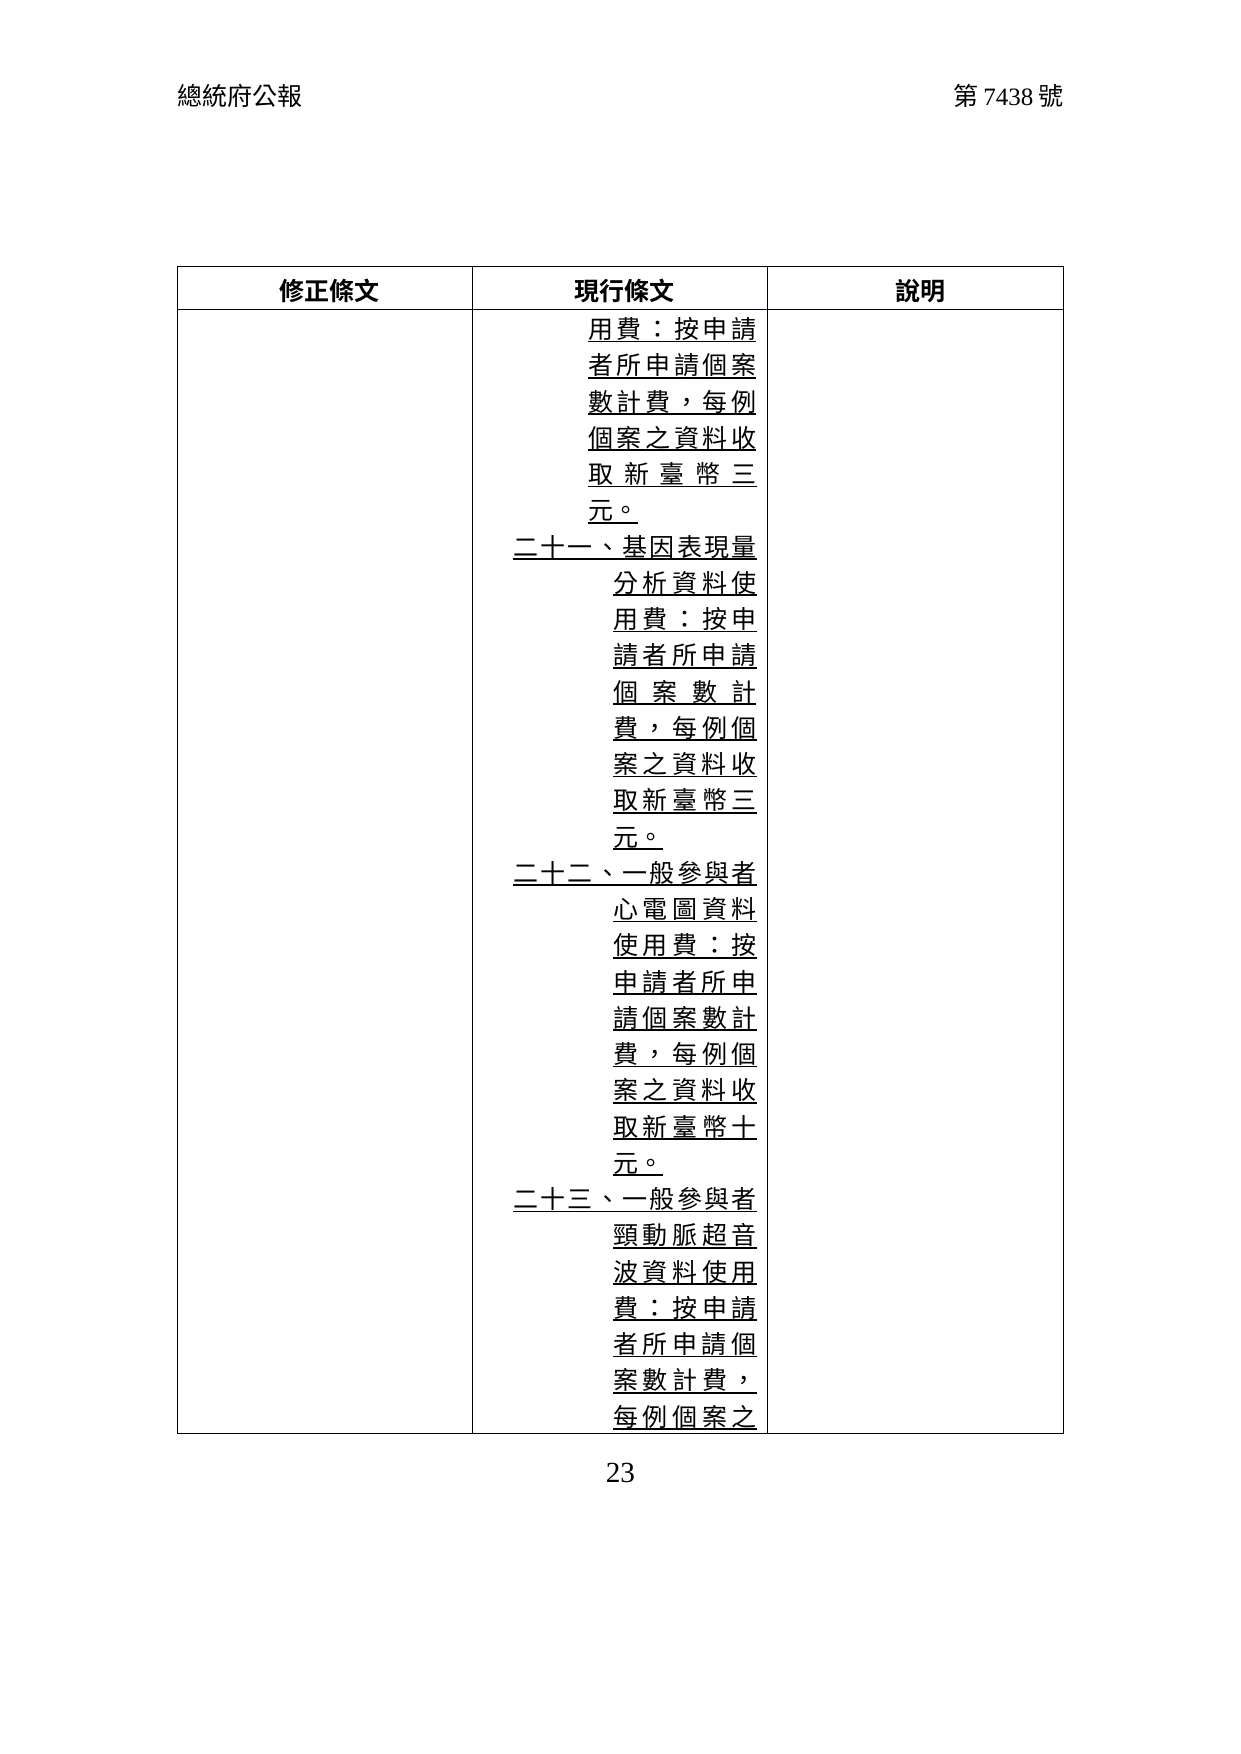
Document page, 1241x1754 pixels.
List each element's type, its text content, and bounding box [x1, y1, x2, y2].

table_header 修正條文 [178, 267, 472, 308]
table_cell [768, 310, 1063, 1433]
table_cell [178, 310, 472, 1433]
table_header 現行條文 [473, 267, 767, 308]
table_cell 用費：按申請者所申請個案數計費，每例個案之資料收取新臺幣三元。 二十一、基因表現量分析資料使用費：按申請者所申請個案數計費，每例個案之資料收取新臺幣三元。 二十二、一般參與者心電圖資料使用費：按申請者所申請個案數計費，每例個案之資料收取新臺幣十元。 二十三、一般參與者頸動脈超音波資料使用費：按申請者所申請個案數計費，每例個案之 [473, 310, 767, 1433]
table_header 說明 [768, 267, 1063, 308]
